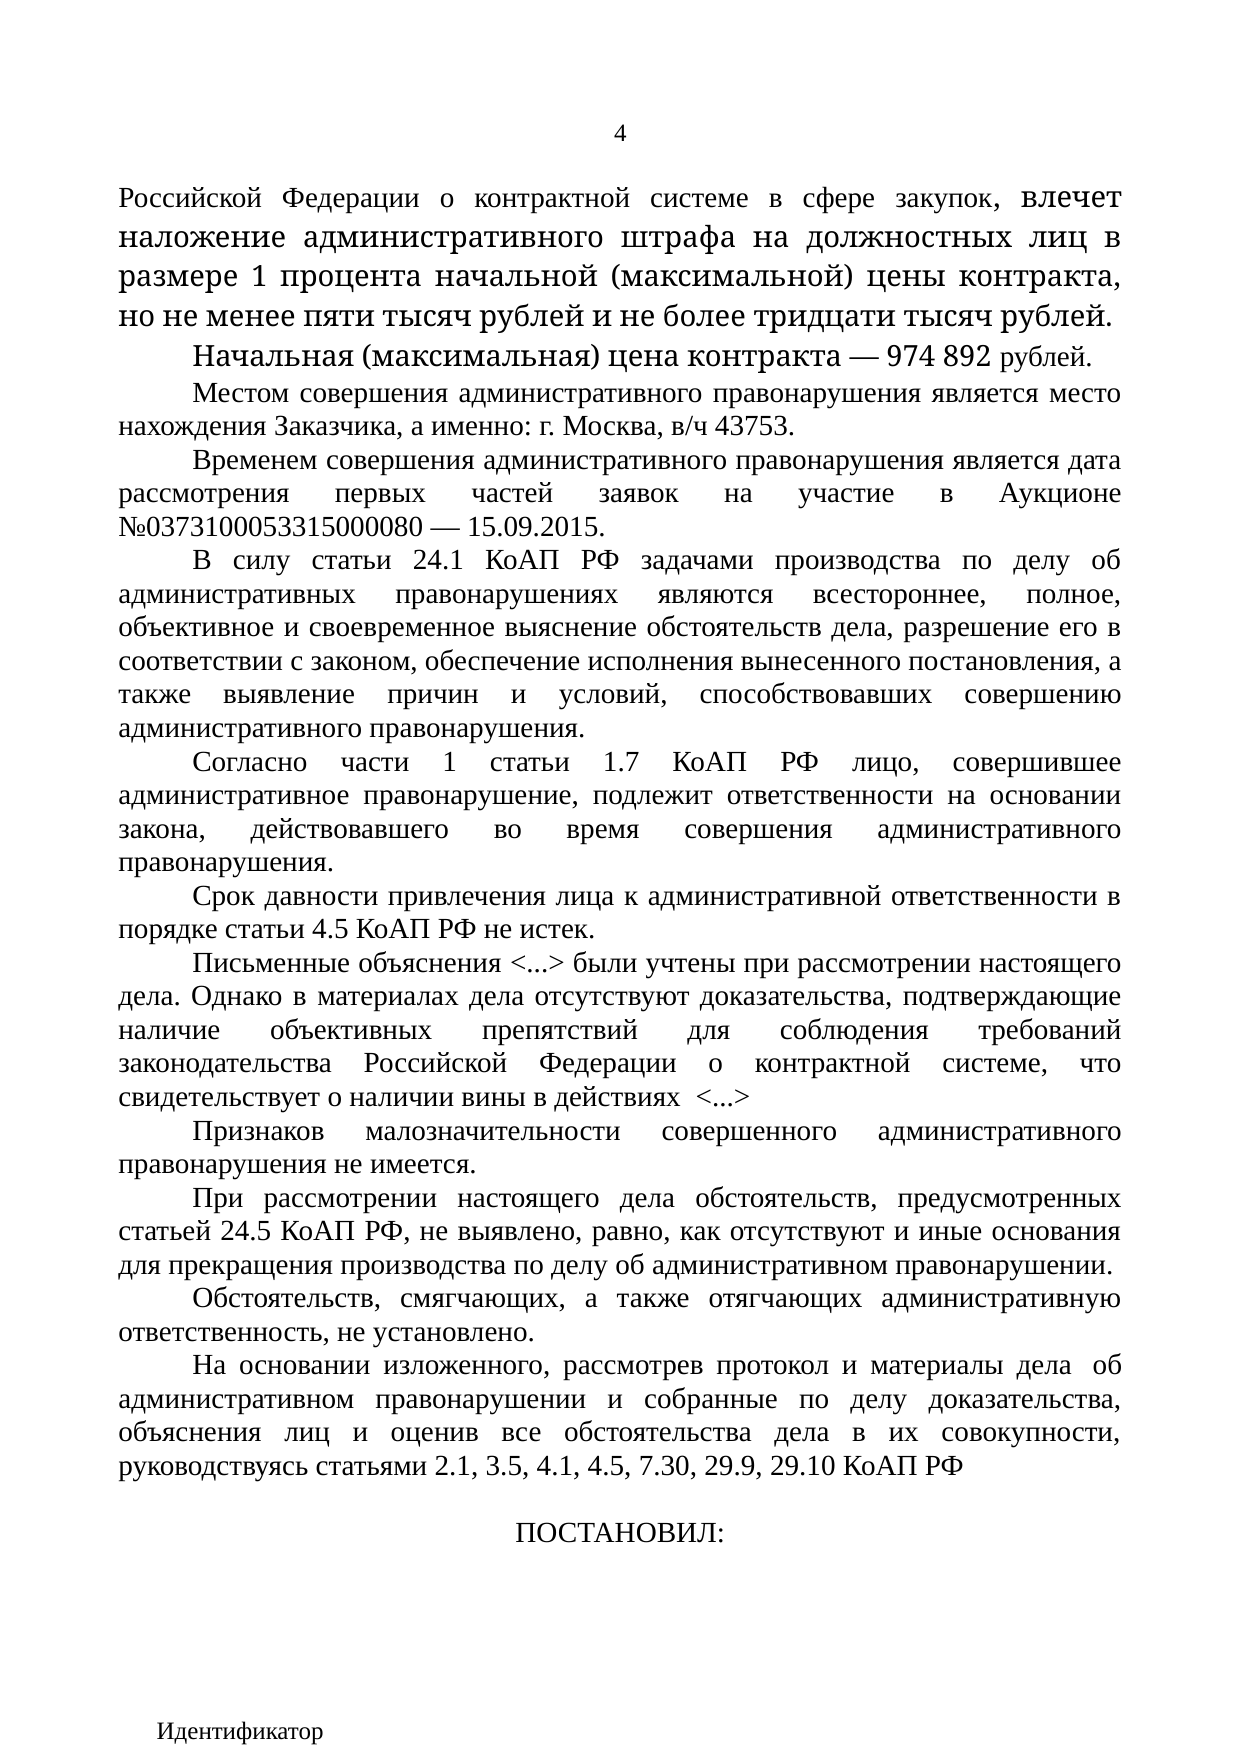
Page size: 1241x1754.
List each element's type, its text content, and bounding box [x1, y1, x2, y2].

text Начальная (максимальная) цена контракта — 974 892 рублей. [118, 335, 1122, 375]
text При рассмотрении настоящего дела обстоятельств, предусмотренных статьей 24.5 КоАП РФ, не выявлено, равно, как отсутствуют и иные основания для прекращения производства по делу об административном правонарушении. [118, 1180, 1122, 1280]
text Срок давности привлечения лица к административной ответственности в порядке статьи 4.5 КоАП РФ не истек. [118, 878, 1122, 945]
text Временем совершения административного правонарушения является дата рассмотрения первых частей заявок на участие в Аукционе №0373100053315000080 — 15.09.2015. [118, 442, 1122, 542]
text В силу статьи 24.1 КоАП РФ задачами производства по делу об административных правонарушениях являются всестороннее, полное, объективное и своевременное выяснение обстоятельств дела, разрешение его в соответствии с законом, обеспечение исполнения вынесенного постановления, а также выявление причин и условий, способствовавших совершению административного правонарушения. [118, 542, 1122, 744]
text Согласно части 1 статьи 1.7 КоАП РФ лицо, совершившее административное правонарушение, подлежит ответственности на основании закона, действовавшего во время совершения административного правонарушения. [118, 744, 1122, 878]
text Обстоятельств, смягчающих, а также отягчающих административную ответственность, не установлено. [118, 1280, 1122, 1347]
text Письменные объяснения <...> были учтены при рассмотрении настоящего дела. Однако в материалах дела отсутствуют доказательства, подтверждающие наличие объективных препятствий для соблюдения требований законодательства Российской Федерации о контрактной системе, что свидетельствует о наличии вины в действиях <...> [118, 945, 1122, 1113]
text Признаков малозначительности совершенного административного правонарушения не имеется. [118, 1113, 1122, 1180]
text ПОСТАНОВИЛ: [118, 1515, 1122, 1549]
text На основании изложенного, рассмотрев протокол и материалы дела об административном правонарушении и собранные по делу доказательства, объяснения лиц и оценив все обстоятельства дела в их совокупности, руководствуясь статьями 2.1, 3.5, 4.1, 4.5, 7.30, 29.9, 29.10 КоАП РФ [118, 1347, 1122, 1482]
text Российской Федерации о контрактной системе в сфере закупок, влечет наложение административного штрафа на должностных лиц в размере 1 процента начальной (максимальной) цены контракта, но не менее пяти тысяч рублей и не более тридцати тысяч рублей. [118, 176, 1122, 335]
text Местом совершения административного правонарушения является место нахождения Заказчика, а именно: г. Москва, в/ч 43753. [118, 375, 1122, 442]
